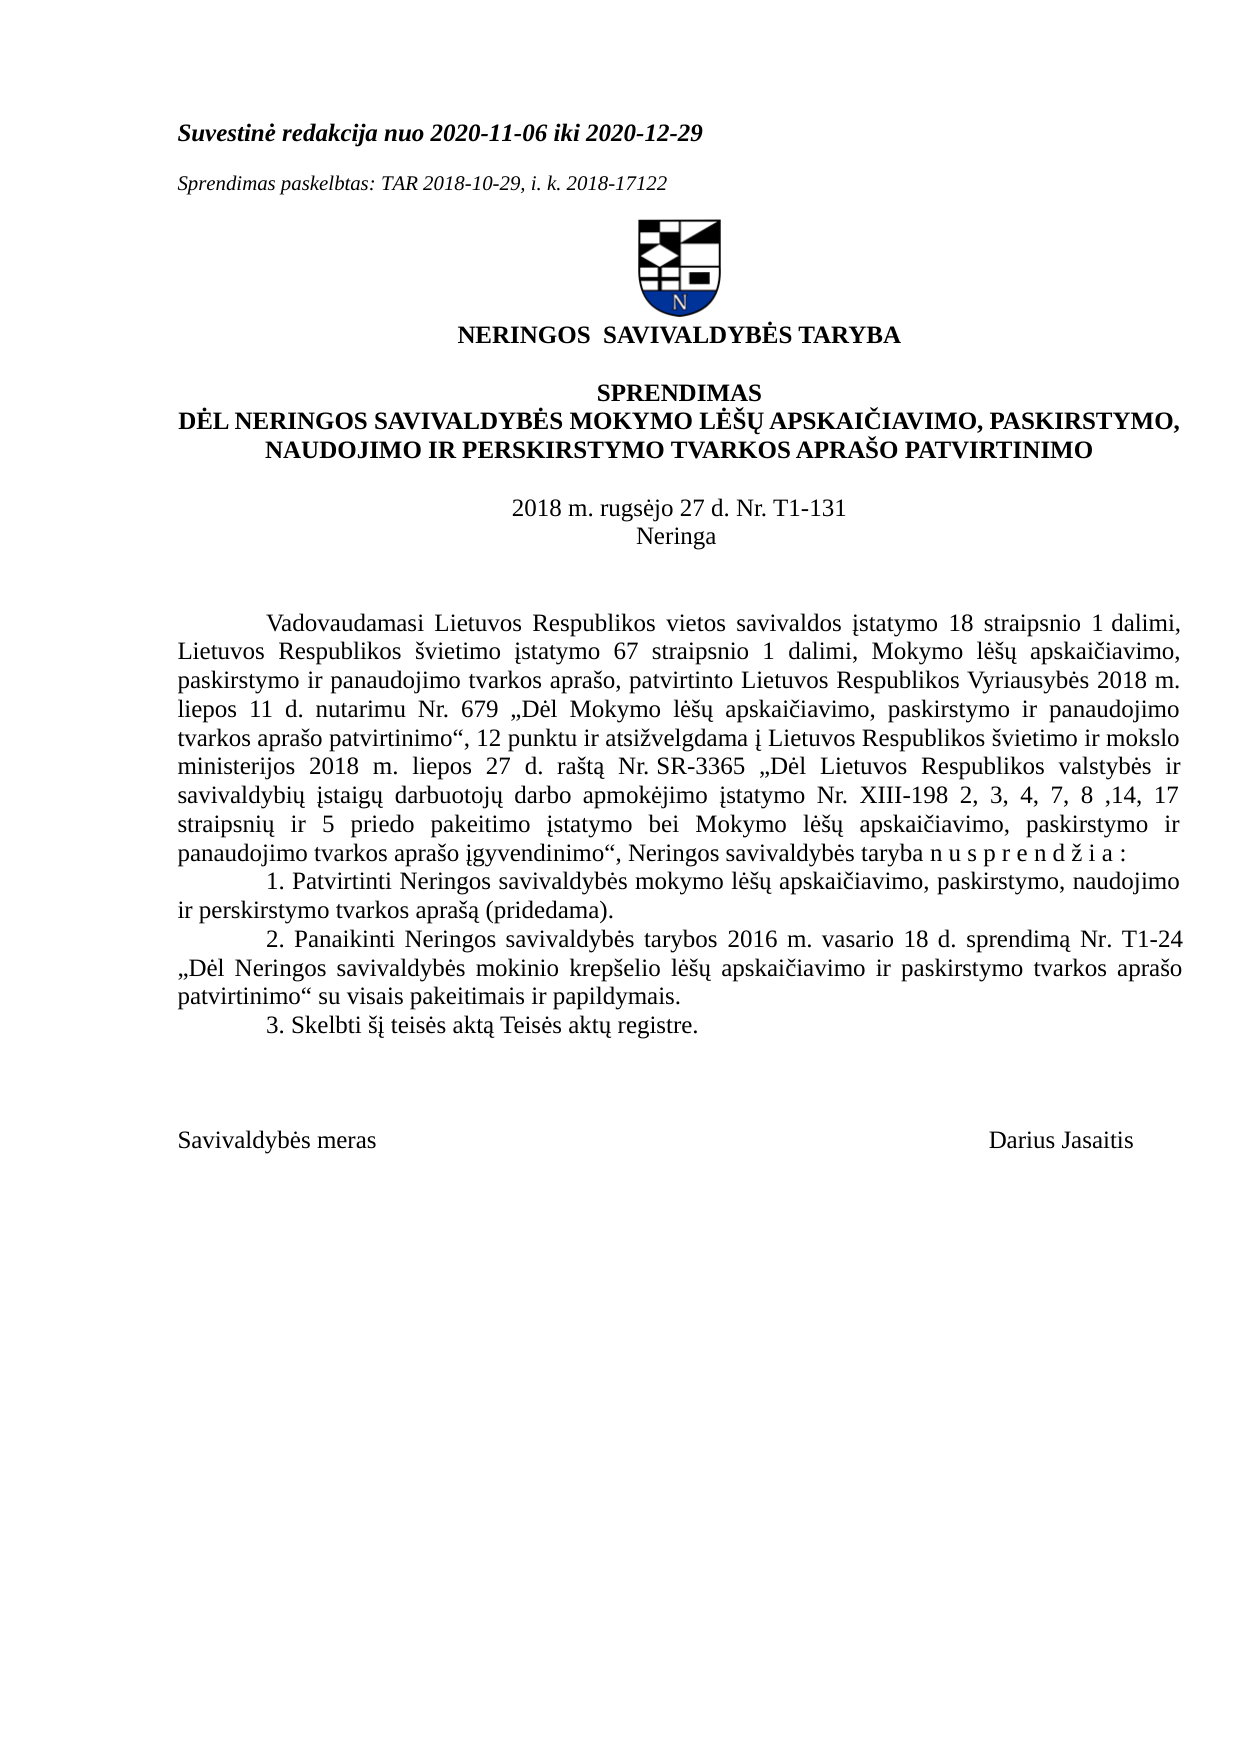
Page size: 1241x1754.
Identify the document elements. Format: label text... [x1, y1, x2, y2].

text sprendimas [177, 378, 1181, 406]
text 3. Skelbti šį teisės aktą Teisės aktų registre. [177, 1010, 1181, 1039]
text 2. Panaikinti Neringos savivaldybės tarybos 2016 m. vasario 18 d. sprendimą Nr. T1-24 „Dėl Neringos savivaldybės mokinio krepšelio lėšų apskaičiavimo ir paskirstymo tvarkos aprašo patvirtinimo“ su visais pakeitimais ir papildymais. [177, 924, 1183, 1010]
text Vadovaudamasi Lietuvos Respublikos vietos savivaldos įstatymo 18 straipsnio 1 dalimi, Lietuvos Respublikos švietimo įstatymo 67 straipsnio 1 dalimi, Mokymo lėšų apskaičiavimo, paskirstymo ir panaudojimo tvarkos aprašo, patvirtinto Lietuvos Respublikos Vyriausybės 2018 m. liepos 11 d. nutarimu Nr. 679 „Dėl Mokymo lėšų apskaičiavimo, paskirstymo ir panaudojimo tvarkos aprašo patvirtinimo“, 12 punktu ir atsižvelgdama į Lietuvos Respublikos švietimo ir mokslo ministerijos 2018 m. liepos 27 d. raštą Nr. SR-3365 „Dėl Lietuvos Respublikos valstybės ir savivaldybių įstaigų darbuotojų darbo apmokėjimo įstatymo Nr. XIII-198 2, 3, 4, 7, 8 ,14, 17 straipsnių ir 5 priedo pakeitimo įstatymo bei Mokymo lėšų apskaičiavimo, paskirstymo ir panaudojimo tvarkos aprašo įgyvendinimo“, Neringos savivaldybės taryba nusprendžia: [177, 608, 1181, 866]
text 2018 m. rugsėjo 27 d. Nr. T1-131 [177, 493, 1181, 521]
text 1. Patvirtinti Neringos savivaldybės mokymo lėšų apskaičiavimo, paskirstymo, naudojimo ir perskirstymo tvarkos aprašą (pridedama). [177, 866, 1181, 924]
text Suvestinė redakcija nuo 2020-11-06 iki 2020-12-29 [177, 118, 1181, 147]
text Neringos savivaldybės taryba [177, 320, 1181, 349]
text Savivaldybės meras Darius Jasaitis [177, 1125, 1181, 1154]
text Sprendimas paskelbtas: TAR 2018-10-29, i. k. 2018-17122 [177, 171, 1181, 195]
text Dėl Neringos savivaldybės mokymo lėšų APSKAIČIAVIMO, paskirstymo, Naudojimo ir perskirstymo tvarkos aprašo patvirtinimo [177, 406, 1181, 464]
text Neringa [177, 521, 1181, 550]
